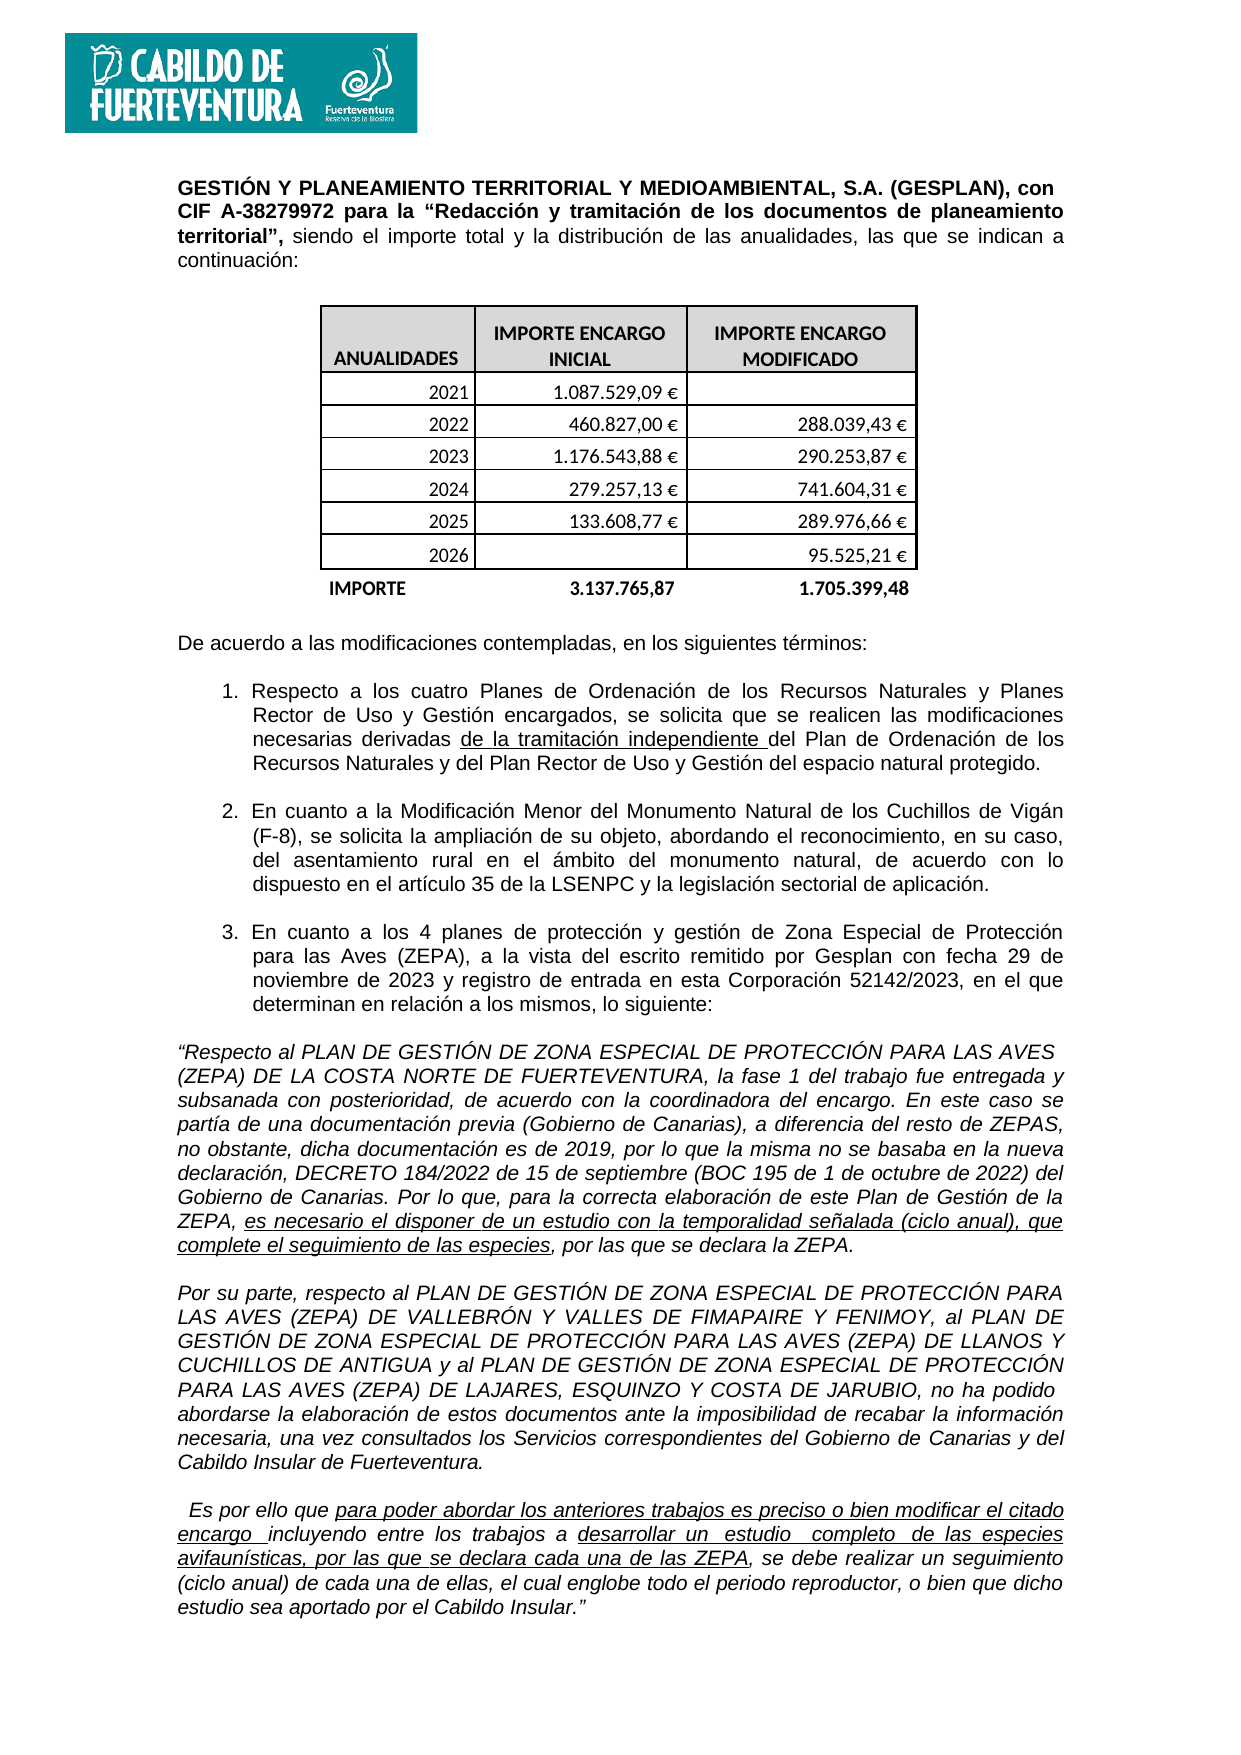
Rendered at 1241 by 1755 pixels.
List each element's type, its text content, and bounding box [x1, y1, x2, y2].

table_cell 2026 [322, 535, 474, 568]
table_cell 460.827,00 € [476, 406, 686, 436]
subtitle IMPORTE 3.137.765,87 1.705.399,48 [329, 575, 1076, 601]
subtitle GESTIÓN Y PLANEAMIENTO TERRITORIAL Y MEDIOAMBIENTAL, S.A. (GESPLAN), con [177, 175, 1076, 199]
list En cuanto a la Modificación Menor del Monumento Natural de los Cuchillos de Vigán (F-8), se solicita la ampliación de su objeto, abordando el reconocimiento, en su caso, del asentamiento rural en el ámbito del monumento natural, de acuerdo con lo dispuesto en el artículo 35 de la LSENPC y la legislación sectorial de aplicación. [222, 799, 1064, 896]
text CIF A-38279972 para la “Redacción y tramitación de los documentos de planeamiento territorial”, siendo el importe total y la distribución de las anualidades, las que se indican a continuación: [177, 199, 1064, 272]
table_cell 288.039,43 € [688, 406, 915, 436]
table_cell 2022 [322, 406, 474, 436]
table_cell 279.257,13 € [476, 470, 686, 501]
table_cell 2025 [322, 503, 474, 533]
table_cell [476, 535, 686, 568]
table_cell 95.525,21 € [688, 535, 915, 568]
text abordarse la elaboración de estos documentos ante la imposibilidad de recabar la información necesaria, una vez consultados los Servicios correspondientes del Gobierno de Canarias y del Cabildo Insular de Fuerteventura. [177, 1401, 1064, 1474]
table_cell 741.604,31 € [688, 470, 915, 501]
list Respecto a los cuatro Planes de Ordenación de los Recursos Naturales y Planes Rector de Uso y Gestión encargados, se solicita que se realicen las modificaciones necesarias derivadas de la tramitación independiente del Plan de Ordenación de los Recursos Naturales y del Plan Rector de Uso y Gestión del espacio natural protegido. [222, 679, 1064, 775]
text Es por ello que para poder abordar los anteriores trabajos es preciso o bien modificar el citado encargo incluyendo entre los trabajos a desarrollar un estudio completo de las especies avifaunísticas, por las que se declara cada una de las ZEPA, se debe realizar un seguimiento (ciclo anual) de cada una de ellas, el cual englobe todo el periodo reproductor, o bien que dicho estudio sea aportado por el Cabildo Insular.” [177, 1498, 1064, 1618]
table_cell 289.976,66 € [688, 503, 915, 533]
table_header ANUALIDADES [322, 307, 474, 371]
table_header IMPORTE ENCARGO INICIAL [476, 307, 686, 371]
text “Respecto al PLAN DE GESTIÓN DE ZONA ESPECIAL DE PROTECCIÓN PARA LAS AVES [177, 1040, 1076, 1064]
table_cell 1.176.543,88 € [476, 438, 686, 469]
text Por su parte, respecto al PLAN DE GESTIÓN DE ZONA ESPECIAL DE PROTECCIÓN PARA LAS AVES (ZEPA) DE VALLEBRÓN Y VALLES DE FIMAPAIRE Y FENIMOY, al PLAN DE GESTIÓN DE ZONA ESPECIAL DE PROTECCIÓN PARA LAS AVES (ZEPA) DE LLANOS Y CUCHILLOS DE ANTIGUA y al PLAN DE GESTIÓN DE ZONA ESPECIAL DE PROTECCIÓN PARA LAS AVES (ZEPA) DE LAJARES, ESQUINZO Y COSTA DE JARUBIO, no ha podido [177, 1281, 1064, 1401]
table_cell 2024 [322, 470, 474, 501]
table_header IMPORTE ENCARGO MODIFICADO [688, 307, 915, 371]
table_cell [688, 373, 915, 404]
text (ZEPA) DE LA COSTA NORTE DE FUERTEVENTURA, la fase 1 del trabajo fue entregada y subsanada con posterioridad, de acuerdo con la coordinadora del encargo. En este caso se partía de una documentación previa (Gobierno de Canarias), a diferencia del resto de ZEPAS, no obstante, dicha documentación es de 2019, por lo que la misma no se basaba en la nueva declaración, DECRETO 184/2022 de 15 de septiembre (BOC 195 de 1 de octubre de 2022) del Gobierno de Canarias. Por lo que, para la correcta elaboración de este Plan de Gestión de la ZEPA, es necesario el disponer de un estudio con la temporalidad señalada (ciclo anual), que complete el seguimiento de las especies, por las que se declara la ZEPA. [177, 1064, 1064, 1257]
text De acuerdo a las modificaciones contempladas, en los siguientes términos: [177, 631, 1076, 655]
table_cell 290.253,87 € [688, 438, 915, 469]
table_cell 2023 [322, 438, 474, 469]
list En cuanto a los 4 planes de protección y gestión de Zona Especial de Protección para las Aves (ZEPA), a la vista del escrito remitido por Gesplan con fecha 29 de noviembre de 2023 y registro de entrada en esta Corporación 52142/2023, en el que determinan en relación a los mismos, lo siguiente: [222, 920, 1064, 1016]
table_cell 1.087.529,09 € [476, 373, 686, 404]
table_cell 2021 [322, 373, 474, 404]
table_cell 133.608,77 € [476, 503, 686, 533]
